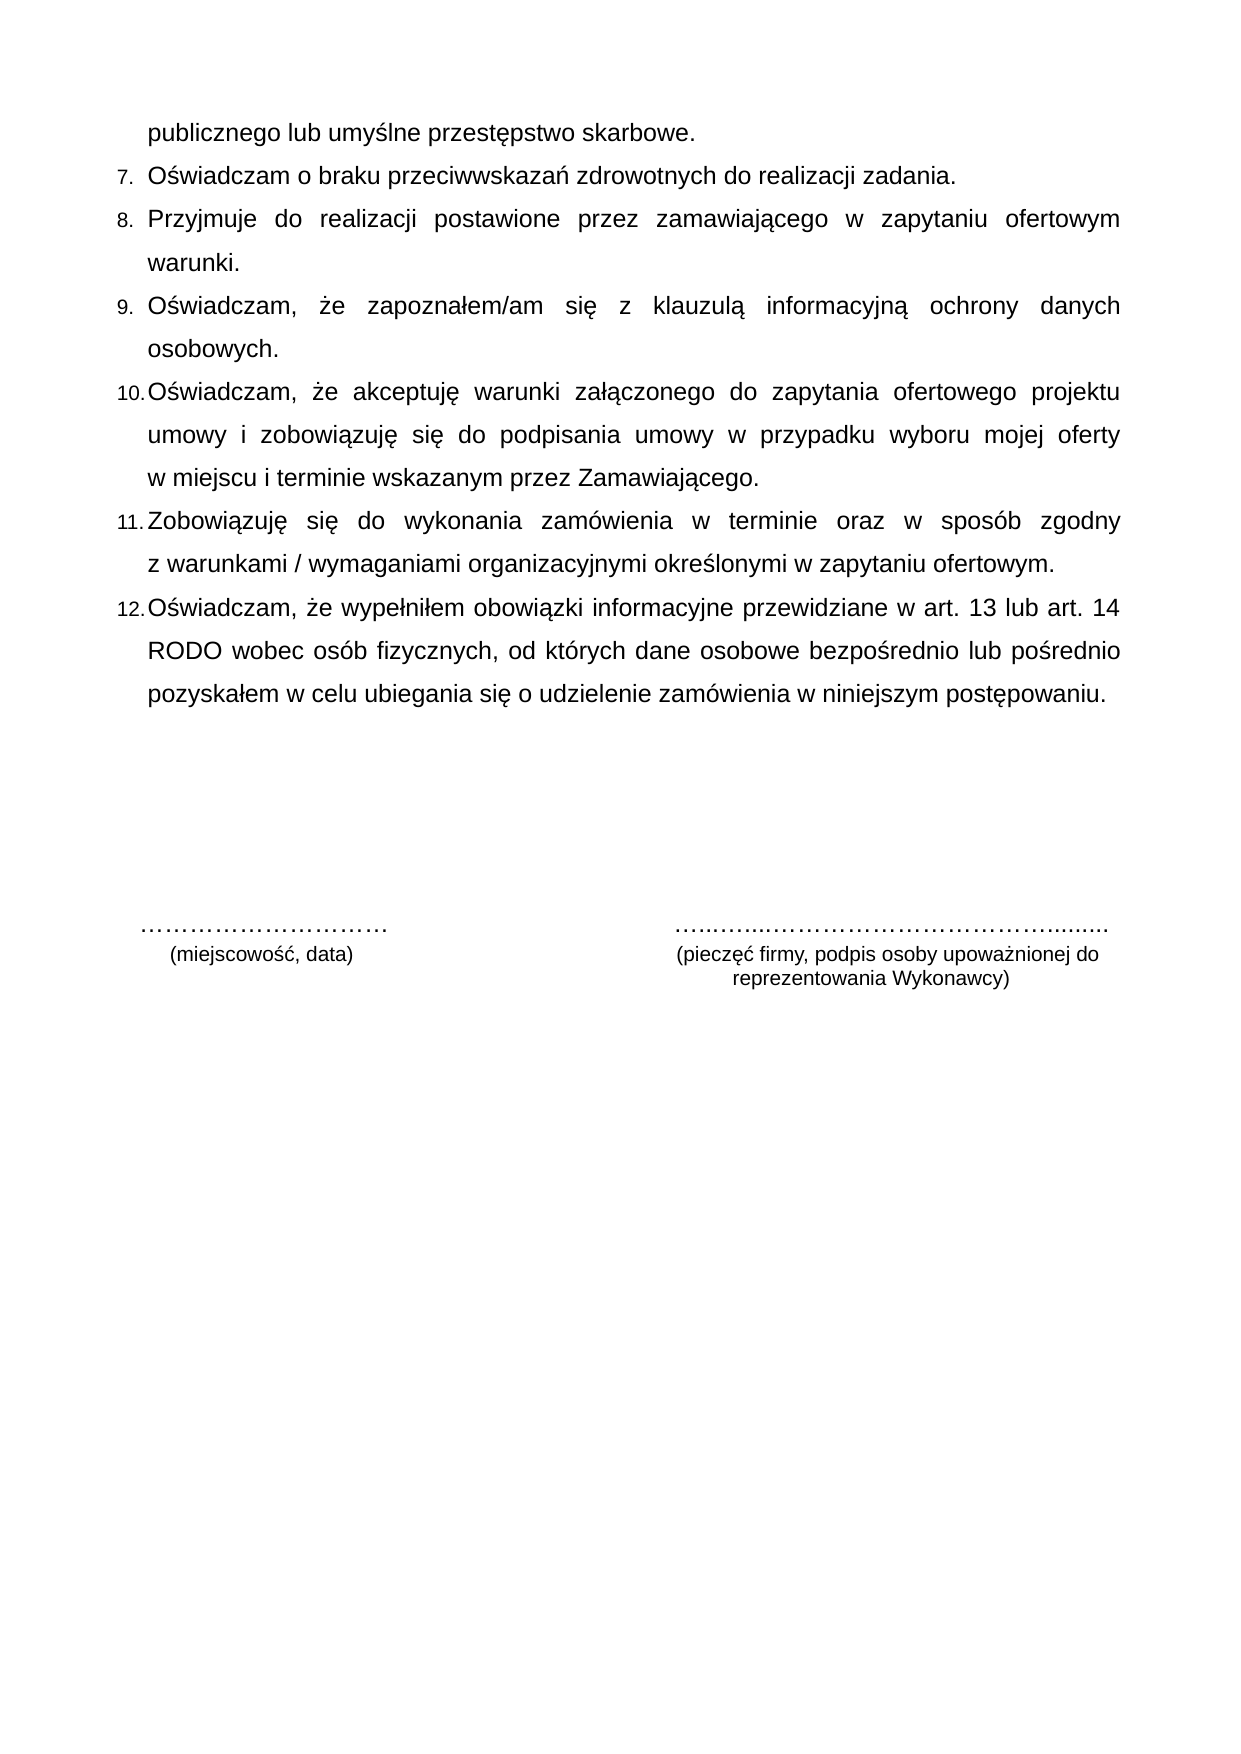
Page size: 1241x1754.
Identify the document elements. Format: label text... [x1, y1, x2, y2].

list Oświadczam, że akceptuję warunki załączonego do zapytania ofertowego projektu umowy i zobowiązuję się do podpisania umowy w przypadku wyboru mojej oferty w miejscu i terminie wskazanym przez Zamawiającego. [117, 377, 1122, 492]
list Oświadczam o braku przeciwwskazań zdrowotnych do realizacji zadania. [117, 161, 1122, 190]
list Zobowiązuję się do wykonania zamówienia w terminie oraz w sposób zgodny z warunkami / wymaganiami organizacyjnymi określonymi w zapytaniu ofertowym. [117, 506, 1122, 578]
list Oświadczam, że wypełniłem obowiązki informacyjne przewidziane w art. 13 lub art. 14 RODO wobec osób fizycznych, od których dane osobowe bezpośrednio lub pośrednio pozyskałem w celu ubiegania się o udzielenie zamówienia w niniejszym postępowaniu. [117, 592, 1122, 707]
text (miejscowość, data) (pieczęć firmy, podpis osoby upoważnionej do reprezentowania Wykonawcy) [121, 937, 1122, 990]
list Przyjmuje do realizacji postawione przez zamawiającego w zapytaniu ofertowym warunki. [117, 204, 1122, 276]
text ………………………… …...…....……………………………......... [118, 909, 1122, 937]
list publicznego lub umyślne przestępstwo skarbowe. [117, 118, 1122, 147]
list Oświadczam, że zapoznałem/am się z klauzulą informacyjną ochrony danych osobowych. [117, 291, 1122, 362]
